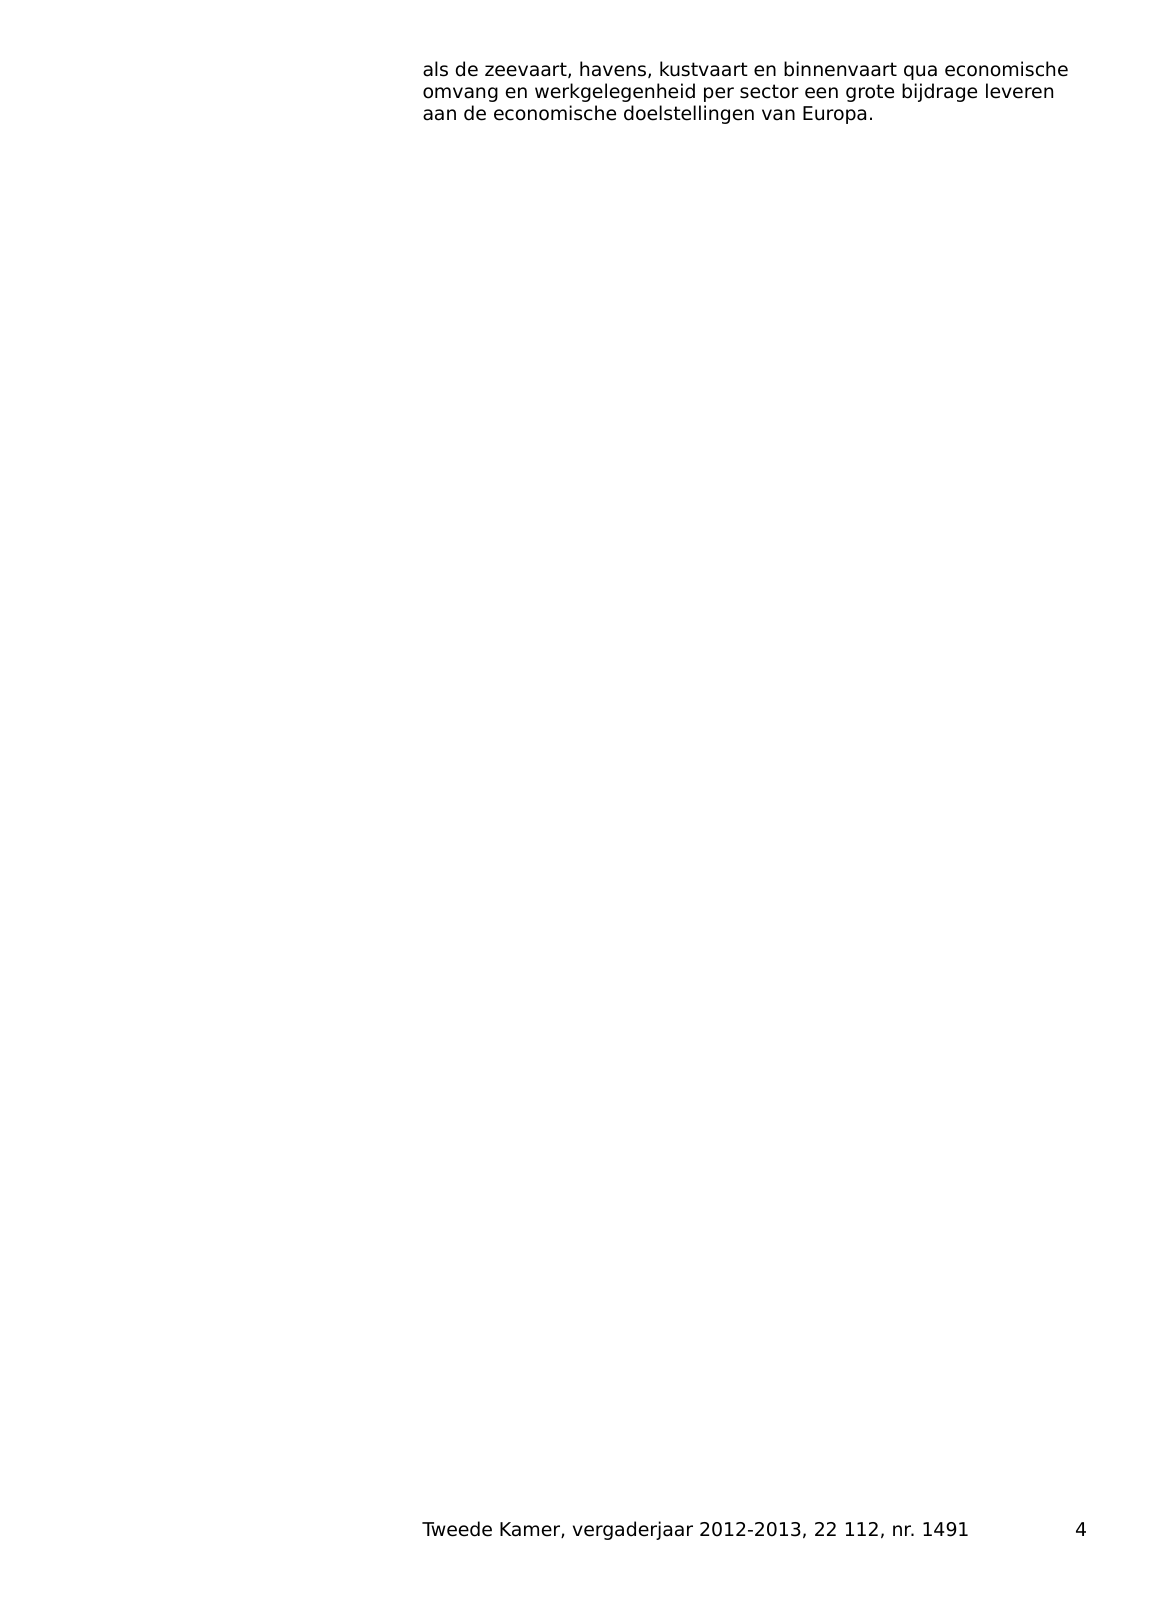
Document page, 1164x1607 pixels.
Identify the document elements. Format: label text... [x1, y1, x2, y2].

text als de zeevaart, havens, kustvaart en binnenvaart qua economische omvang en werkgelegenheid per sector een grote bijdrage leveren aan de economische doelstellingen van Europa. [422, 59, 1087, 125]
